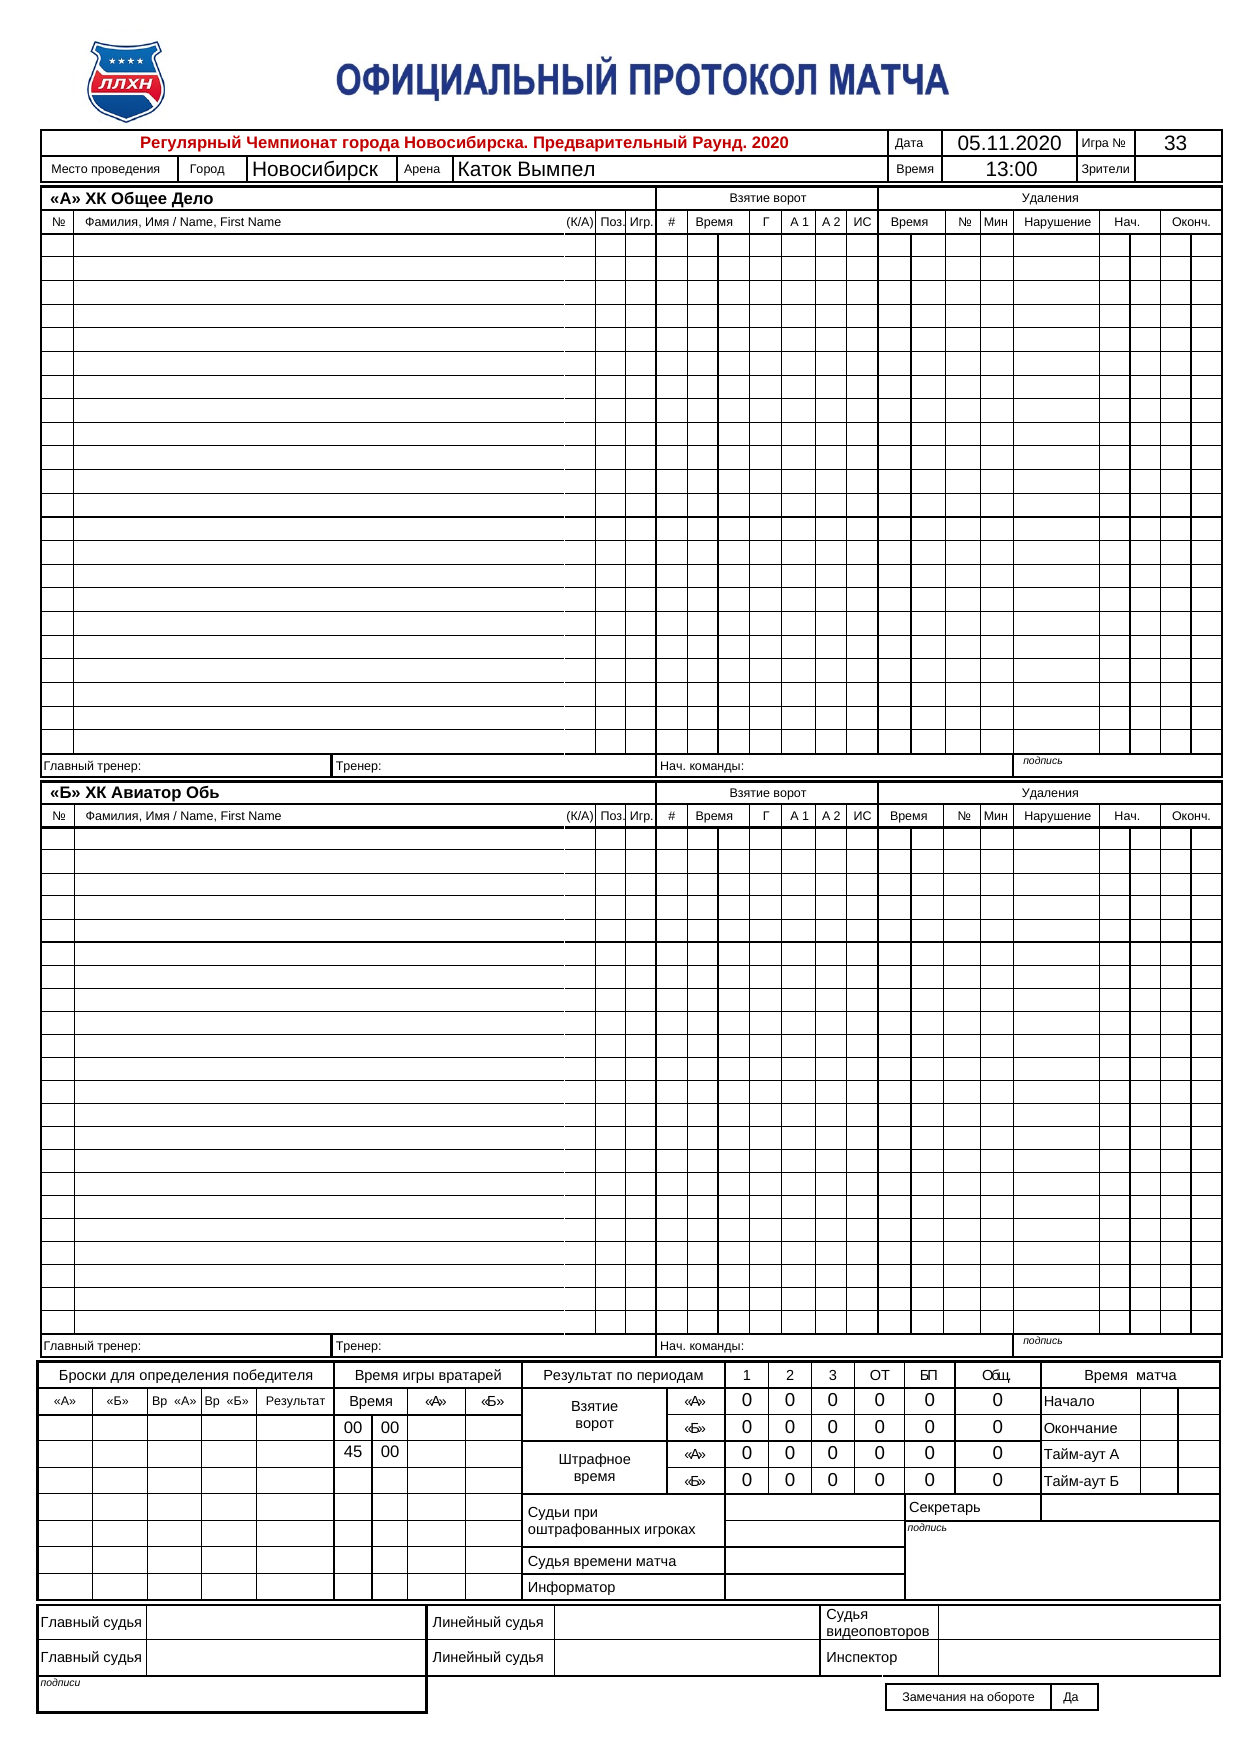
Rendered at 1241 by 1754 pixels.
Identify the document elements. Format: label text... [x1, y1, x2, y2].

table_cell [42, 1288, 74, 1310]
table_cell [1161, 235, 1190, 256]
table_cell [847, 281, 877, 303]
table_cell [335, 1521, 371, 1546]
table_cell [847, 470, 877, 493]
table_cell [75, 1311, 564, 1333]
table_cell [946, 659, 980, 682]
table_header Броски для определения победителя [39, 1363, 333, 1387]
table_cell [626, 636, 655, 658]
table_cell 00 [373, 1441, 407, 1467]
table_cell [1161, 399, 1190, 422]
table_cell [42, 565, 73, 587]
table_cell [879, 850, 910, 872]
table_cell [981, 850, 1013, 872]
table_header Удаления [879, 188, 1221, 209]
table_cell [596, 612, 625, 634]
table_header Время матча [1042, 1363, 1219, 1387]
table_cell [657, 588, 687, 611]
table_cell [1192, 1196, 1221, 1218]
table_cell [879, 1242, 910, 1264]
table_cell № [42, 805, 74, 826]
table_cell Мин [981, 211, 1013, 233]
table_cell ИС [847, 211, 877, 233]
table_cell [1161, 1104, 1190, 1126]
table_cell [879, 376, 910, 398]
table_cell Игр. [626, 805, 655, 826]
table_cell [1100, 829, 1129, 849]
table_cell [688, 989, 717, 1011]
table_cell [1131, 565, 1160, 587]
table_cell [1100, 494, 1129, 516]
table_cell [879, 1058, 910, 1079]
table_cell [750, 518, 781, 540]
table_cell Взятие ворот [523, 1389, 666, 1440]
table_cell [1192, 376, 1221, 398]
table_cell подпись [906, 1522, 1219, 1599]
table_cell [1161, 281, 1190, 303]
table_cell [75, 1173, 564, 1195]
table_cell [657, 494, 687, 516]
table_cell [1100, 470, 1129, 493]
table_cell [816, 305, 846, 327]
table_cell [565, 1265, 595, 1287]
table_cell [657, 1196, 687, 1218]
table_cell [466, 1547, 521, 1573]
table_cell [565, 659, 595, 682]
table_cell [1161, 659, 1190, 682]
table_cell [879, 966, 910, 987]
table_cell [1100, 1311, 1129, 1333]
table_cell [847, 829, 877, 849]
table_cell [1131, 1104, 1160, 1126]
table_cell [93, 1468, 147, 1493]
table_cell [1100, 1288, 1129, 1310]
table_cell [1014, 470, 1099, 493]
table_cell [596, 829, 625, 849]
table_cell [596, 305, 625, 327]
table_cell [1192, 612, 1221, 634]
table_cell [1161, 966, 1190, 987]
table_cell [981, 1311, 1013, 1333]
table_cell [912, 1196, 943, 1218]
table_cell [202, 1574, 256, 1599]
table_cell [912, 707, 945, 729]
table_cell [688, 1012, 717, 1033]
table_header Регулярный Чемпионат города Новосибирска. Предварительный Раунд. 2020 [42, 131, 887, 155]
table_cell [657, 920, 687, 941]
table_cell [719, 305, 749, 327]
table_cell [74, 235, 564, 256]
table_cell [688, 896, 717, 918]
table_cell [1131, 235, 1160, 256]
table_cell [1131, 850, 1160, 872]
table_cell [42, 1196, 74, 1218]
table_cell [596, 1035, 625, 1057]
table_cell [912, 588, 945, 611]
table_cell [39, 1441, 92, 1467]
table_cell [42, 541, 73, 564]
table_cell [688, 659, 717, 682]
table_cell [912, 1173, 943, 1195]
table_cell [75, 1012, 564, 1033]
table_cell [1192, 636, 1221, 658]
table_cell [981, 829, 1013, 849]
table_cell [879, 920, 910, 941]
table_cell [657, 1058, 687, 1079]
table_cell «Б» [93, 1389, 147, 1413]
table_cell [1100, 328, 1129, 351]
table_cell [148, 1521, 201, 1546]
table_cell [750, 943, 781, 964]
table_header «Б» ХК Авиатор Обь [42, 783, 655, 803]
table_cell [912, 305, 945, 327]
table_cell [946, 235, 980, 256]
table_cell [981, 874, 1013, 895]
table_cell [750, 1173, 781, 1195]
table_cell 0 [769, 1468, 811, 1493]
table_cell [944, 874, 980, 895]
table_cell [657, 683, 687, 706]
table_header Дата [889, 131, 941, 155]
table_cell [565, 518, 595, 540]
table_cell [719, 1081, 749, 1103]
table_cell [74, 659, 564, 682]
table_cell [879, 518, 910, 540]
table_cell [42, 470, 73, 493]
table_cell [657, 1265, 687, 1287]
table_cell [74, 257, 564, 280]
table_cell [75, 1081, 564, 1103]
table_cell [373, 1521, 407, 1546]
table_cell 0 [769, 1389, 811, 1413]
table_cell [726, 1575, 904, 1599]
table_cell Фамилия, Имя / Name, First Name [75, 805, 565, 826]
table_cell [847, 235, 877, 256]
table_cell Информатор [523, 1575, 724, 1599]
table_cell [879, 328, 910, 351]
table_cell [657, 305, 687, 327]
table_cell [596, 850, 625, 872]
table_cell [1100, 659, 1129, 682]
table_cell [688, 1081, 717, 1103]
table_cell 0 [726, 1468, 768, 1493]
table_cell [1192, 399, 1221, 422]
table_cell [42, 494, 73, 516]
table_cell [1131, 683, 1160, 706]
table_cell [657, 257, 687, 280]
table_cell [879, 1081, 910, 1103]
table_cell [626, 1127, 655, 1149]
table_cell [816, 850, 846, 872]
table_cell [1014, 874, 1099, 895]
table_cell [1192, 1035, 1221, 1057]
table_cell [879, 1104, 910, 1126]
table_cell [879, 1288, 910, 1310]
table_cell [688, 352, 717, 374]
table_cell [657, 989, 687, 1011]
table_cell [981, 1265, 1013, 1287]
table_cell Главный судья [39, 1640, 146, 1675]
table_cell [626, 470, 655, 493]
table_cell [879, 1196, 910, 1218]
table_cell [1131, 494, 1160, 516]
table_cell [981, 989, 1013, 1011]
table_cell [981, 1012, 1013, 1033]
table_cell [912, 235, 945, 256]
table_cell [1014, 1288, 1099, 1310]
table_cell [1141, 1441, 1177, 1467]
table_cell [750, 1196, 781, 1218]
table_cell [750, 659, 781, 682]
table_cell [626, 1035, 655, 1057]
table_cell [565, 896, 595, 918]
table_cell [1100, 612, 1129, 634]
table_cell [657, 966, 687, 987]
table_cell [335, 1547, 371, 1573]
table_cell [944, 850, 980, 872]
table_cell [1100, 399, 1129, 422]
table_cell [1100, 281, 1129, 303]
table_cell [147, 1606, 425, 1639]
table_cell [782, 257, 815, 280]
table_cell [75, 966, 564, 987]
table_cell [596, 943, 625, 964]
table_cell [596, 588, 625, 611]
table_cell [657, 1127, 687, 1149]
table_cell [912, 494, 945, 516]
table_cell [719, 588, 749, 611]
table_cell [719, 1127, 749, 1149]
table_cell [1100, 850, 1129, 872]
table_cell [782, 399, 815, 422]
table_cell Тайм-аут А [1042, 1441, 1140, 1467]
table_cell 0 [905, 1389, 954, 1413]
table_cell [74, 328, 564, 351]
table_cell [75, 1127, 564, 1149]
table_cell [688, 1219, 717, 1241]
table_cell [1014, 1173, 1099, 1195]
table_cell [202, 1521, 256, 1546]
table_cell [1192, 1219, 1221, 1241]
table_cell [816, 446, 846, 469]
table_cell [944, 1265, 980, 1287]
table_cell [719, 1265, 749, 1287]
table_cell [1161, 1311, 1190, 1333]
table_cell [1014, 943, 1099, 964]
table_cell [879, 683, 910, 706]
table_cell [466, 1441, 521, 1467]
table_cell [1161, 989, 1190, 1011]
table_cell [1100, 1058, 1129, 1079]
table_cell [912, 874, 943, 895]
table_cell [1131, 423, 1160, 445]
table_cell [847, 896, 877, 918]
table_cell [688, 874, 717, 895]
table_cell [816, 1242, 846, 1264]
table_cell [912, 281, 945, 303]
table_cell [719, 730, 749, 753]
table_cell [719, 565, 749, 587]
table_cell [1014, 850, 1099, 872]
table_cell [1161, 588, 1190, 611]
table_cell [596, 281, 625, 303]
table_cell [657, 850, 687, 872]
table_cell [1192, 281, 1221, 303]
table_cell [782, 1127, 815, 1149]
table_cell [1131, 352, 1160, 374]
table_cell [719, 874, 749, 895]
table_cell [1100, 1012, 1129, 1033]
table_cell [912, 1311, 943, 1333]
table_cell Зрители [1078, 157, 1134, 181]
table_cell [688, 1127, 717, 1149]
table_cell [39, 1574, 92, 1599]
table_cell [847, 257, 877, 280]
table_cell [626, 707, 655, 729]
table_cell [626, 328, 655, 351]
table_cell [626, 1058, 655, 1079]
table_cell [626, 588, 655, 611]
table_cell Время [688, 805, 749, 826]
table_cell 0 [812, 1415, 854, 1440]
table_cell 0 [956, 1442, 1040, 1467]
table_cell [657, 399, 687, 422]
table_cell [847, 446, 877, 469]
table_cell [565, 257, 595, 280]
table_cell [466, 1521, 521, 1546]
table_cell [74, 470, 564, 493]
table_cell [1161, 1196, 1190, 1218]
table_cell [257, 1494, 333, 1520]
table_cell [847, 1242, 877, 1264]
table_cell [626, 399, 655, 422]
table_cell [750, 1104, 781, 1126]
table_cell [657, 446, 687, 469]
table_cell [847, 1265, 877, 1287]
table_cell [946, 730, 980, 753]
table_cell [912, 636, 945, 658]
table_cell [1161, 1150, 1190, 1172]
table_cell [688, 829, 717, 849]
table_cell Вр «Б» [202, 1389, 256, 1413]
table_cell [1192, 352, 1221, 374]
table_cell [75, 1219, 564, 1241]
table_cell [596, 1219, 625, 1241]
table_cell [981, 1288, 1013, 1310]
table_cell [879, 470, 910, 493]
table_cell [626, 943, 655, 964]
table_cell [944, 1288, 980, 1310]
table_cell 0 [726, 1389, 768, 1413]
table_cell [816, 423, 846, 445]
table_cell [596, 1058, 625, 1079]
table_cell [1192, 1311, 1221, 1333]
table_cell [1131, 281, 1160, 303]
table_cell [946, 423, 980, 445]
table_cell [1131, 1288, 1160, 1310]
table_cell [782, 1219, 815, 1241]
table_cell [782, 829, 815, 849]
table_cell [981, 920, 1013, 941]
table_cell [981, 943, 1013, 964]
table_header Взятие ворот [657, 188, 877, 209]
table_cell А 1 [782, 805, 815, 826]
table_cell [750, 896, 781, 918]
table_cell [688, 850, 717, 872]
table_cell [719, 659, 749, 682]
table_cell [626, 235, 655, 256]
table_cell [148, 1441, 201, 1467]
table_cell [847, 920, 877, 941]
table_cell [93, 1441, 147, 1467]
table_cell [1192, 446, 1221, 469]
table_cell [719, 235, 749, 256]
table_cell [1100, 943, 1129, 964]
table_cell [816, 966, 846, 987]
table_cell [1131, 470, 1160, 493]
table_cell [847, 1219, 877, 1241]
table_cell [847, 588, 877, 611]
table_cell [750, 1035, 781, 1057]
table_cell [74, 707, 564, 729]
table_header 1 [726, 1363, 768, 1387]
table_cell [719, 423, 749, 445]
table_cell [1161, 896, 1190, 918]
table_cell [596, 1127, 625, 1149]
table_cell [596, 659, 625, 682]
table_cell [750, 470, 781, 493]
table_cell [981, 1127, 1013, 1149]
table_cell [657, 281, 687, 303]
table_cell [75, 1104, 564, 1126]
table_cell [816, 281, 846, 303]
table_cell [847, 518, 877, 540]
table_cell [1161, 920, 1190, 941]
table_cell [750, 1242, 781, 1264]
table_cell [565, 1173, 595, 1195]
table_cell [202, 1547, 256, 1573]
table_cell [657, 1104, 687, 1126]
table_cell «А» [668, 1389, 724, 1413]
table_cell подпись [1014, 755, 1221, 776]
table_cell [42, 896, 74, 918]
table_cell [1014, 1196, 1099, 1218]
table_cell [1192, 1150, 1221, 1172]
table_cell [816, 1196, 846, 1218]
table_cell [782, 235, 815, 256]
table_cell [42, 328, 73, 351]
table_cell [879, 588, 910, 611]
table_cell [42, 1150, 74, 1172]
table_cell [981, 636, 1013, 658]
table_cell [1161, 730, 1190, 753]
table_cell [847, 1104, 877, 1126]
table_cell [1161, 1012, 1190, 1033]
table_cell [74, 281, 564, 303]
table_cell [944, 966, 980, 987]
table_cell [596, 470, 625, 493]
table_cell [1042, 1495, 1219, 1520]
table_cell [596, 1311, 625, 1333]
table_cell [1192, 1127, 1221, 1149]
table_cell Окончание [1042, 1415, 1140, 1440]
table_cell [1131, 1035, 1160, 1057]
table_header ОТ [855, 1363, 904, 1387]
table_cell [816, 235, 846, 256]
table_cell [565, 494, 595, 516]
table_cell [879, 707, 910, 729]
table_cell [981, 352, 1013, 374]
table_cell [626, 966, 655, 987]
table_cell [626, 896, 655, 918]
table_cell [408, 1547, 465, 1573]
table_cell [1014, 1058, 1099, 1079]
table_cell [39, 1547, 92, 1573]
table_cell [42, 966, 74, 987]
table_cell Тренер: [333, 755, 655, 776]
table_cell [148, 1468, 201, 1493]
table_cell [565, 636, 595, 658]
table_cell [657, 896, 687, 918]
table_cell [1100, 636, 1129, 658]
table_cell [596, 636, 625, 658]
table_cell [42, 1219, 74, 1241]
table_cell [1014, 518, 1099, 540]
table_cell [1014, 1081, 1099, 1103]
table_cell [1100, 446, 1129, 469]
table_cell [912, 518, 945, 540]
table_cell [555, 1606, 819, 1639]
table_cell [1192, 989, 1221, 1011]
table_cell [1014, 966, 1099, 987]
table_cell [42, 730, 73, 753]
table_cell [626, 874, 655, 895]
table_cell [1131, 707, 1160, 729]
table_cell [74, 399, 564, 422]
table_cell [657, 1311, 687, 1333]
table_cell [626, 281, 655, 303]
table_cell [816, 1173, 846, 1195]
table_cell [847, 328, 877, 351]
table_cell [657, 541, 687, 564]
table_cell [912, 1150, 943, 1172]
table_cell [782, 874, 815, 895]
table_cell [565, 1081, 595, 1103]
table_header Замечания на обороте [887, 1685, 1050, 1709]
table_cell [1014, 423, 1099, 445]
table_cell [42, 1035, 74, 1057]
table_cell [912, 1219, 943, 1241]
table_cell [1131, 1127, 1160, 1149]
table_cell А 2 [816, 805, 846, 826]
table_cell [782, 1150, 815, 1172]
table_cell [726, 1495, 904, 1520]
table_cell [1192, 707, 1221, 729]
table_cell [944, 989, 980, 1011]
table_cell [626, 1150, 655, 1172]
table_cell [944, 896, 980, 918]
table_cell [1014, 683, 1099, 706]
table_cell (К/А) [565, 805, 595, 826]
table_cell «Б» [668, 1415, 724, 1440]
table_cell [1014, 636, 1099, 658]
table_cell [946, 494, 980, 516]
table_cell [879, 943, 910, 964]
table_cell [596, 874, 625, 895]
table_cell [1100, 1265, 1129, 1287]
table_cell [42, 1104, 74, 1126]
table_cell [74, 352, 564, 374]
table_cell [946, 541, 980, 564]
table_cell [1192, 1173, 1221, 1195]
table_cell [565, 305, 595, 327]
table_cell [257, 1574, 333, 1599]
table_cell [1100, 966, 1129, 987]
table_cell [42, 1265, 74, 1287]
table_cell [719, 636, 749, 658]
table_cell [719, 1035, 749, 1057]
table_cell [626, 989, 655, 1011]
table_cell [946, 707, 980, 729]
table_cell [335, 1468, 371, 1493]
table_cell [750, 305, 781, 327]
table_cell [816, 1081, 846, 1103]
table_cell [750, 399, 781, 422]
table_cell 0 [905, 1415, 954, 1440]
table_cell [1014, 829, 1099, 849]
table_cell [719, 850, 749, 872]
table_cell Вр «А» [148, 1389, 201, 1413]
table_cell [596, 989, 625, 1011]
table_cell [596, 1196, 625, 1218]
table_cell [847, 943, 877, 964]
table_cell [719, 829, 749, 849]
table_cell [688, 1035, 717, 1057]
table_cell [555, 1640, 819, 1675]
table_cell [565, 1035, 595, 1057]
table_cell Время [889, 157, 941, 181]
table_cell [782, 376, 815, 398]
table_cell [816, 1127, 846, 1149]
table_cell [1100, 305, 1129, 327]
table_cell [74, 636, 564, 658]
table_cell [981, 1242, 1013, 1264]
table_cell [1014, 920, 1099, 941]
table_cell [782, 636, 815, 658]
table_cell [565, 588, 595, 611]
table_cell [782, 989, 815, 1011]
table_cell [981, 376, 1013, 398]
table_cell [1100, 1104, 1129, 1126]
table_cell [750, 989, 781, 1011]
table_cell [626, 829, 655, 849]
table_cell [1099, 1682, 1220, 1711]
table_cell [75, 829, 564, 849]
table_cell [981, 257, 1013, 280]
table_cell Результат [257, 1389, 333, 1413]
table_cell Начало [1042, 1389, 1140, 1413]
table_cell [879, 896, 910, 918]
table_cell [373, 1574, 407, 1599]
table_cell [782, 1288, 815, 1310]
table_cell [1141, 1389, 1177, 1413]
table_cell [1161, 423, 1190, 445]
table_cell [879, 874, 910, 895]
table_cell [42, 1311, 74, 1333]
table_cell А 1 [782, 211, 815, 233]
table_cell [782, 328, 815, 351]
table_cell [782, 730, 815, 753]
table_cell [688, 1242, 717, 1264]
table_cell [1100, 707, 1129, 729]
table_cell [912, 1288, 943, 1310]
table_cell [626, 446, 655, 469]
table_cell [847, 1288, 877, 1310]
table_cell [816, 683, 846, 706]
table_cell [1131, 328, 1160, 351]
table_cell Мин [981, 805, 1013, 826]
table_cell [565, 352, 595, 374]
table_cell «Б » [466, 1389, 521, 1413]
table_cell [626, 612, 655, 634]
table_cell [596, 399, 625, 422]
table_cell [879, 494, 910, 516]
table_cell [1161, 850, 1190, 872]
table_cell [782, 966, 815, 987]
table_cell [688, 281, 717, 303]
table_cell «А» [39, 1389, 92, 1413]
table_cell [596, 1081, 625, 1103]
table_cell [782, 920, 815, 941]
table_cell [74, 423, 564, 445]
table_cell [1161, 1081, 1190, 1103]
table_cell [1014, 376, 1099, 398]
table_cell [750, 352, 781, 374]
table_cell Инспектор [821, 1640, 938, 1675]
table_cell [1014, 659, 1099, 682]
table_cell [596, 328, 625, 351]
table_cell [1131, 446, 1160, 469]
table_cell Линейный судья [428, 1640, 554, 1675]
table_cell [946, 352, 980, 374]
table_cell [879, 235, 910, 256]
table_cell [147, 1640, 425, 1675]
table_cell [335, 1494, 371, 1520]
table_cell [719, 1012, 749, 1033]
table_cell [847, 1311, 877, 1333]
table_cell [688, 1265, 717, 1287]
table_cell [750, 423, 781, 445]
table_cell [946, 565, 980, 587]
table_cell [816, 730, 846, 753]
table_cell [782, 281, 815, 303]
table_cell [565, 328, 595, 351]
table_header Удаления [879, 783, 1221, 803]
table_cell [42, 943, 74, 964]
table_cell [565, 1150, 595, 1172]
table_cell [944, 1219, 980, 1241]
table_cell [981, 707, 1013, 729]
table_cell [750, 281, 781, 303]
table_cell Судья видеоповторов [821, 1606, 938, 1639]
table_cell [565, 683, 595, 706]
table_cell [1131, 1012, 1160, 1033]
table_cell № [42, 211, 73, 233]
table_cell [42, 281, 73, 303]
table_cell [719, 541, 749, 564]
table_cell [148, 1574, 201, 1599]
table_cell [912, 1058, 943, 1079]
table_header 3 [812, 1363, 854, 1387]
table_cell [565, 1311, 595, 1333]
table_cell [1161, 446, 1190, 469]
table_cell [847, 1035, 877, 1057]
table_cell [1161, 1127, 1190, 1149]
table_cell [719, 470, 749, 493]
table_cell [596, 730, 625, 753]
table_cell [750, 565, 781, 587]
table_cell [782, 565, 815, 587]
table_cell [565, 1288, 595, 1310]
table_cell [981, 612, 1013, 634]
table_cell [1014, 328, 1099, 351]
table_cell [75, 989, 564, 1011]
table_cell [626, 920, 655, 941]
table_cell [782, 1242, 815, 1264]
table_cell [39, 1494, 92, 1520]
table_cell [879, 1150, 910, 1172]
table_cell 0 [855, 1415, 904, 1440]
table_cell [847, 1196, 877, 1218]
table_cell [1131, 376, 1160, 398]
table_cell [847, 707, 877, 729]
table_cell [750, 257, 781, 280]
table_cell [981, 281, 1013, 303]
table_cell [750, 1288, 781, 1310]
table_cell [565, 1219, 595, 1241]
table_cell [1014, 1150, 1099, 1172]
table_cell [719, 966, 749, 987]
table_cell [750, 588, 781, 611]
table_cell [657, 636, 687, 658]
table_cell [688, 943, 717, 964]
table_cell [939, 1640, 1219, 1675]
table_cell [782, 518, 815, 540]
table_cell # [657, 805, 687, 826]
table_cell [657, 612, 687, 634]
table_cell [879, 1311, 910, 1333]
table_cell [75, 1242, 564, 1264]
table_cell 0 [956, 1468, 1040, 1493]
table_cell [912, 659, 945, 682]
table_cell [565, 541, 595, 564]
picture [5, 28, 1179, 129]
table_cell [912, 829, 943, 849]
table_cell [657, 1219, 687, 1241]
table_cell [74, 588, 564, 611]
table_cell [1131, 874, 1160, 895]
table_cell [1131, 1265, 1160, 1287]
table_cell Главный тренер: [42, 755, 330, 776]
table_cell [39, 1521, 92, 1546]
table_cell [1131, 730, 1160, 753]
table_cell [688, 1196, 717, 1218]
table_cell [782, 1104, 815, 1126]
table_cell [657, 1150, 687, 1172]
table_cell [1100, 1242, 1129, 1264]
table_cell [42, 920, 74, 941]
table_cell [1014, 1127, 1099, 1149]
table_cell «А» [408, 1389, 465, 1413]
table_cell [750, 612, 781, 634]
table_cell [750, 683, 781, 706]
table_cell [1161, 1058, 1190, 1079]
table_cell [912, 920, 943, 941]
table_cell [93, 1416, 147, 1440]
table_cell [1192, 1288, 1221, 1310]
table_cell [1192, 850, 1221, 872]
table_cell [688, 1150, 717, 1172]
table_header «А» ХК Общее Дело [42, 188, 655, 209]
table_cell [626, 1081, 655, 1103]
table_cell [981, 305, 1013, 327]
table_cell [42, 352, 73, 374]
table_cell [816, 612, 846, 634]
table_cell [816, 989, 846, 1011]
table_cell [257, 1441, 333, 1467]
table_cell [688, 588, 717, 611]
table_cell [42, 1173, 74, 1195]
table_cell [1014, 281, 1099, 303]
table_cell [1100, 874, 1129, 895]
table_cell [726, 1521, 904, 1546]
table_cell [847, 399, 877, 422]
table_cell [74, 494, 564, 516]
table_cell [565, 966, 595, 987]
table_cell [1161, 1242, 1190, 1264]
table_cell [719, 612, 749, 634]
table_cell [981, 1058, 1013, 1079]
table_cell [719, 1196, 749, 1218]
table_cell [782, 470, 815, 493]
table_cell [912, 541, 945, 564]
table_cell [782, 541, 815, 564]
table_cell [565, 446, 595, 469]
table_cell [626, 1311, 655, 1333]
table_cell [257, 1521, 333, 1546]
table_cell [596, 565, 625, 587]
table_cell [1100, 989, 1129, 1011]
table_cell [946, 305, 980, 327]
table_cell [565, 874, 595, 895]
table_cell подпись [1014, 1335, 1221, 1356]
table_cell [879, 1035, 910, 1057]
table_cell [981, 423, 1013, 445]
table_cell 0 [812, 1389, 854, 1413]
table_cell 00 [373, 1416, 407, 1440]
table_cell [1192, 659, 1221, 682]
table_cell [981, 518, 1013, 540]
table_cell [688, 376, 717, 398]
table_cell [657, 730, 687, 753]
table_cell [75, 1196, 564, 1218]
table_cell [1131, 920, 1160, 941]
table_cell [782, 305, 815, 327]
table_cell [1161, 565, 1190, 587]
table_cell [626, 1288, 655, 1310]
table_cell № [946, 211, 980, 233]
table_cell [719, 257, 749, 280]
table_cell [1131, 1058, 1160, 1079]
table_cell [1014, 541, 1099, 564]
table_cell Город [179, 157, 246, 181]
table_cell [42, 376, 73, 398]
table_cell [719, 1173, 749, 1195]
table_cell [1192, 1012, 1221, 1033]
table_cell [1161, 707, 1190, 729]
table_cell [75, 896, 564, 918]
table_cell [1131, 612, 1160, 634]
table_cell [626, 541, 655, 564]
table_cell [657, 565, 687, 587]
table_cell [816, 565, 846, 587]
table_cell [373, 1547, 407, 1573]
table_cell [912, 1081, 943, 1103]
table_cell [74, 446, 564, 469]
table_cell [750, 829, 781, 849]
table_cell [335, 1574, 371, 1599]
table_cell Нач. команды: [657, 1335, 1012, 1356]
table_cell [688, 399, 717, 422]
table_cell [596, 518, 625, 540]
table_cell [1131, 305, 1160, 327]
table_cell [946, 588, 980, 611]
table_cell [981, 730, 1013, 753]
table_cell [750, 850, 781, 872]
table_cell [1131, 399, 1160, 422]
table_cell [879, 612, 910, 634]
table_cell [944, 1104, 980, 1126]
table_cell [1161, 352, 1190, 374]
table_cell [847, 989, 877, 1011]
table_cell [1014, 257, 1099, 280]
table_cell [750, 446, 781, 469]
table_cell 45 [335, 1441, 371, 1467]
table_cell [981, 1104, 1013, 1126]
table_cell [816, 588, 846, 611]
table_cell [912, 470, 945, 493]
table_cell [944, 920, 980, 941]
table_cell [719, 943, 749, 964]
table_cell [42, 588, 73, 611]
table_cell [42, 707, 73, 729]
table_cell [847, 305, 877, 327]
table_cell [719, 281, 749, 303]
table_cell [750, 1127, 781, 1149]
table_cell [847, 730, 877, 753]
table_cell [1161, 1219, 1190, 1241]
table_cell [688, 1104, 717, 1126]
table_cell [816, 1058, 846, 1079]
table_cell [782, 1035, 815, 1057]
table_cell [879, 829, 910, 849]
table_cell [657, 423, 687, 445]
table_cell [93, 1574, 147, 1599]
table_cell [657, 943, 687, 964]
table_header 33 [1136, 131, 1221, 155]
table_cell [75, 1058, 564, 1079]
table_cell [719, 896, 749, 918]
table_cell [1100, 423, 1129, 445]
table_cell [1100, 1173, 1129, 1195]
table_cell 0 [855, 1468, 904, 1493]
table_cell [816, 1035, 846, 1057]
table_cell [750, 874, 781, 895]
table_cell [1014, 707, 1099, 729]
table_cell Поз. [596, 805, 625, 826]
table_cell [428, 1677, 882, 1711]
table_cell [847, 636, 877, 658]
table_cell [981, 896, 1013, 918]
table_cell [782, 494, 815, 516]
table_cell [1192, 683, 1221, 706]
table_cell [912, 446, 945, 469]
table_cell [688, 328, 717, 351]
table_cell [847, 659, 877, 682]
table_cell [1131, 659, 1160, 682]
table_cell [782, 1173, 815, 1195]
table_cell [981, 328, 1013, 351]
table_cell «А» [668, 1442, 724, 1467]
table_cell [719, 1311, 749, 1333]
table_cell [847, 494, 877, 516]
table_cell [688, 541, 717, 564]
table_cell 00 [335, 1416, 371, 1440]
table_cell Поз. [596, 211, 625, 233]
table_cell ИС [847, 805, 877, 826]
table_cell Время [688, 211, 749, 233]
table_cell [657, 1173, 687, 1195]
table_cell [1192, 565, 1221, 587]
table_cell подписи [39, 1677, 425, 1711]
table_cell [75, 943, 564, 964]
table_cell [879, 636, 910, 658]
table_cell [688, 730, 717, 753]
table_cell [1131, 1242, 1160, 1264]
table_cell [657, 470, 687, 493]
table_cell [816, 1219, 846, 1241]
table_cell [626, 1265, 655, 1287]
table_cell Нарушение [1014, 805, 1099, 826]
table_cell [1161, 636, 1190, 658]
table_cell [1192, 257, 1221, 280]
table_cell [981, 588, 1013, 611]
table_cell Нач. [1100, 805, 1160, 826]
table_cell [1131, 588, 1160, 611]
table_cell [565, 1196, 595, 1218]
table_cell [42, 1058, 74, 1079]
table_cell [1141, 1415, 1177, 1440]
table_cell Фамилия, Имя / Name, First Name [74, 211, 565, 233]
table_cell [879, 1127, 910, 1149]
table_cell [1161, 1265, 1190, 1287]
table_cell [944, 1081, 980, 1103]
table_cell [944, 829, 980, 849]
table_cell [912, 730, 945, 753]
table_cell [879, 989, 910, 1011]
table_cell [565, 1058, 595, 1079]
table_cell 13:00 [943, 157, 1076, 181]
table_cell 0 [769, 1442, 811, 1467]
table_cell [1192, 943, 1221, 964]
table_cell Главный тренер: [42, 1335, 330, 1356]
table_cell [719, 352, 749, 374]
table_cell [719, 1242, 749, 1264]
table_cell [750, 1150, 781, 1172]
table_cell [782, 423, 815, 445]
table_cell [782, 707, 815, 729]
table_cell [944, 1311, 980, 1333]
table_cell [879, 730, 910, 753]
table_cell [946, 446, 980, 469]
table_cell [1161, 1173, 1190, 1195]
table_cell [75, 850, 564, 872]
table_cell [596, 1288, 625, 1310]
table_cell [688, 1311, 717, 1333]
table_cell [657, 376, 687, 398]
table_cell [257, 1547, 333, 1573]
table_cell [1100, 1150, 1129, 1172]
table_cell [1192, 730, 1221, 753]
table_cell [42, 850, 74, 872]
table_cell [816, 707, 846, 729]
table_cell [565, 281, 595, 303]
table_cell [1192, 328, 1221, 351]
table_cell [596, 966, 625, 987]
table_cell [626, 376, 655, 398]
table_cell [688, 636, 717, 658]
table_cell [946, 470, 980, 493]
table_cell [1161, 829, 1190, 849]
table_cell [74, 376, 564, 398]
table_cell [626, 518, 655, 540]
table_cell [912, 850, 943, 872]
table_cell 0 [812, 1442, 854, 1467]
table_cell Место проведения [42, 157, 177, 181]
table_cell [596, 683, 625, 706]
table_cell [657, 829, 687, 849]
table_cell [565, 989, 595, 1011]
table_cell [750, 707, 781, 729]
table_cell [596, 423, 625, 445]
table_cell [688, 423, 717, 445]
table_cell [42, 423, 73, 445]
table_cell [1014, 989, 1099, 1011]
table_cell [565, 730, 595, 753]
table_cell [42, 989, 74, 1011]
table_cell [816, 636, 846, 658]
table_cell [626, 1196, 655, 1218]
table_cell [879, 257, 910, 280]
table_cell [1100, 1196, 1129, 1218]
table_cell [688, 257, 717, 280]
table_cell [816, 920, 846, 941]
table_cell Штрафное время [523, 1442, 666, 1493]
table_cell [847, 1012, 877, 1033]
table_cell [42, 874, 74, 895]
table_cell [782, 1311, 815, 1333]
table_cell [912, 1104, 943, 1126]
table_cell [688, 470, 717, 493]
table_cell [657, 328, 687, 351]
table_cell [466, 1494, 521, 1520]
table_cell [750, 920, 781, 941]
table_cell [750, 966, 781, 987]
table_cell [879, 1012, 910, 1033]
table_cell [1131, 1150, 1160, 1172]
table_cell [946, 257, 980, 280]
table_cell [596, 352, 625, 374]
table_cell [750, 235, 781, 256]
table_cell [816, 943, 846, 964]
table_cell [688, 1058, 717, 1079]
table_cell [1014, 1035, 1099, 1057]
table_cell 0 [855, 1442, 904, 1467]
table_cell [981, 1035, 1013, 1057]
table_cell [1100, 1219, 1129, 1241]
table_cell [42, 683, 73, 706]
table_cell [1192, 829, 1221, 849]
table_cell [408, 1574, 465, 1599]
table_cell [408, 1416, 465, 1440]
table_cell [688, 707, 717, 729]
table_header Игра № [1078, 131, 1134, 155]
table_cell [883, 1677, 1220, 1681]
table_cell [1014, 1012, 1099, 1033]
table_cell [981, 494, 1013, 516]
table_cell [912, 352, 945, 374]
table_cell [912, 612, 945, 634]
table_cell [1014, 896, 1099, 918]
table_cell [847, 541, 877, 564]
table_header Общ. [956, 1363, 1040, 1387]
table_cell [1100, 730, 1129, 753]
table_cell 0 [956, 1389, 1040, 1413]
table_cell [596, 446, 625, 469]
table_cell [1014, 565, 1099, 587]
table_cell [879, 1173, 910, 1195]
table_cell [912, 376, 945, 398]
table_cell [816, 829, 846, 849]
table_cell [1100, 518, 1129, 540]
table_cell [726, 1548, 904, 1573]
table_cell Г [750, 211, 781, 233]
table_cell [1131, 896, 1160, 918]
table_cell [596, 541, 625, 564]
table_cell [42, 1081, 74, 1103]
table_cell [912, 943, 943, 964]
table_cell [75, 874, 564, 895]
table_cell [39, 1416, 92, 1440]
table_cell [1179, 1441, 1219, 1467]
table_cell [626, 305, 655, 327]
table_cell [912, 683, 945, 706]
table_cell [1100, 565, 1129, 587]
table_cell [981, 966, 1013, 987]
table_cell [596, 257, 625, 280]
table_cell [373, 1494, 407, 1520]
table_cell [596, 1104, 625, 1126]
table_cell [148, 1494, 201, 1520]
table_cell [1192, 1081, 1221, 1103]
table_cell [1014, 612, 1099, 634]
table_cell [879, 1265, 910, 1287]
table_cell [981, 1173, 1013, 1195]
table_cell [1100, 1035, 1129, 1057]
table_cell [879, 1219, 910, 1241]
table_cell [912, 423, 945, 445]
table_cell [847, 683, 877, 706]
table_cell [657, 707, 687, 729]
table_cell [1131, 518, 1160, 540]
table_cell [688, 920, 717, 941]
table_cell [847, 1081, 877, 1103]
table_cell [1192, 541, 1221, 564]
table_cell [782, 1081, 815, 1103]
table_cell Линейный судья [428, 1606, 554, 1639]
table_cell [1161, 683, 1190, 706]
table_cell [1100, 896, 1129, 918]
table_cell [816, 1150, 846, 1172]
table_cell [1014, 730, 1099, 753]
table_cell [657, 1081, 687, 1103]
table_cell [719, 1219, 749, 1241]
table_cell [626, 730, 655, 753]
table_cell [93, 1494, 147, 1520]
table_cell [74, 730, 564, 753]
table_cell [782, 588, 815, 611]
table_cell [847, 612, 877, 634]
table_cell [750, 636, 781, 658]
table_cell [981, 235, 1013, 256]
table_cell [782, 896, 815, 918]
table_cell [657, 1288, 687, 1310]
table_cell [626, 1242, 655, 1264]
table_cell [782, 1012, 815, 1033]
table_cell [1014, 399, 1099, 422]
table_cell [816, 896, 846, 918]
table_cell [719, 518, 749, 540]
table_cell 0 [769, 1415, 811, 1440]
table_cell [847, 565, 877, 587]
table_cell [202, 1416, 256, 1440]
table_cell [657, 659, 687, 682]
table_cell Тренер: [333, 1335, 655, 1356]
table_cell [1100, 920, 1129, 941]
table_cell [912, 1012, 943, 1033]
table_cell [879, 565, 910, 587]
table_cell [1192, 896, 1221, 918]
table_cell [596, 494, 625, 516]
table_cell [944, 943, 980, 964]
table_cell [912, 896, 943, 918]
table_cell (К/А) [565, 211, 595, 233]
table_cell [466, 1574, 521, 1599]
table_cell [719, 328, 749, 351]
table_cell [816, 1104, 846, 1126]
table_cell [42, 1242, 74, 1264]
table_cell № [944, 805, 980, 826]
table_cell [1161, 328, 1190, 351]
table_cell [946, 328, 980, 351]
table_cell [946, 399, 980, 422]
table_cell Главный судья [39, 1606, 146, 1639]
table_cell [657, 1035, 687, 1057]
table_cell [657, 352, 687, 374]
table_cell [1014, 1242, 1099, 1264]
table_cell [42, 829, 74, 849]
table_cell [782, 352, 815, 374]
table_cell 0 [726, 1415, 768, 1440]
table_cell [750, 494, 781, 516]
table_cell [847, 874, 877, 895]
table_cell [719, 376, 749, 398]
table_cell [565, 376, 595, 398]
table_cell [981, 470, 1013, 493]
table_cell [42, 257, 73, 280]
table_header Взятие ворот [657, 783, 877, 803]
table_cell [1192, 518, 1221, 540]
table_cell [39, 1468, 92, 1493]
table_cell [1014, 1219, 1099, 1241]
table_cell [750, 730, 781, 753]
table_cell [719, 446, 749, 469]
table_cell [719, 494, 749, 516]
table_cell [879, 399, 910, 422]
table_cell [1100, 1081, 1129, 1103]
table_cell [981, 1150, 1013, 1172]
table_cell [1192, 874, 1221, 895]
table_cell [1161, 943, 1190, 964]
table_cell 0 [905, 1442, 954, 1467]
table_cell [1141, 1468, 1177, 1493]
table_cell [1192, 305, 1221, 327]
table_header Время игры вратарей [335, 1363, 521, 1387]
table_cell [75, 1035, 564, 1057]
table_cell [1100, 541, 1129, 564]
table_cell [750, 541, 781, 564]
table_cell [750, 1058, 781, 1079]
table_cell [596, 235, 625, 256]
table_cell [596, 1150, 625, 1172]
table_cell [719, 707, 749, 729]
table_cell [719, 920, 749, 941]
table_cell [1100, 235, 1129, 256]
table_cell [657, 874, 687, 895]
table_cell [816, 352, 846, 374]
table_cell [750, 1219, 781, 1241]
table_cell Игр. [626, 211, 655, 233]
table_cell [1136, 157, 1221, 181]
table_cell [782, 659, 815, 682]
table_cell [816, 1288, 846, 1310]
table_cell [912, 328, 945, 351]
table_cell [688, 446, 717, 469]
table_cell Г [750, 805, 781, 826]
table_cell [202, 1494, 256, 1520]
table_cell [565, 235, 595, 256]
table_cell [1161, 518, 1190, 540]
table_cell [816, 1311, 846, 1333]
table_cell [719, 989, 749, 1011]
table_cell [565, 829, 595, 849]
table_cell Новосибирск [248, 157, 396, 181]
table_cell [148, 1416, 201, 1440]
table_cell [565, 470, 595, 493]
table_cell [42, 612, 73, 634]
table_cell А 2 [816, 211, 846, 233]
table_cell [847, 376, 877, 398]
table_cell Судья времени матча [523, 1548, 724, 1573]
table_cell [657, 1242, 687, 1264]
table_cell [847, 1150, 877, 1172]
table_header Результат по периодам [523, 1363, 724, 1387]
table_cell Время [335, 1389, 407, 1413]
table_cell [596, 1012, 625, 1033]
table_cell [688, 494, 717, 516]
table_cell [688, 235, 717, 256]
table_cell [944, 1173, 980, 1195]
table_cell [1161, 612, 1190, 634]
table_cell Нач. команды: [657, 755, 1012, 776]
table_cell 0 [726, 1442, 768, 1467]
table_cell [565, 1104, 595, 1126]
table_cell [408, 1521, 465, 1546]
table_cell [74, 518, 564, 540]
table_cell [946, 376, 980, 398]
table_cell 0 [905, 1468, 954, 1493]
table_cell [1131, 1196, 1160, 1218]
table_cell [42, 305, 73, 327]
table_cell [1161, 257, 1190, 280]
table_cell [565, 565, 595, 587]
table_cell [816, 1012, 846, 1033]
table_cell [42, 399, 73, 422]
table_cell [596, 1265, 625, 1287]
table_cell [912, 399, 945, 422]
table_cell [944, 1012, 980, 1033]
table_cell [148, 1547, 201, 1573]
table_cell [912, 1242, 943, 1264]
table_cell [657, 518, 687, 540]
table_cell [847, 1127, 877, 1149]
table_cell [879, 305, 910, 327]
table_cell [1192, 470, 1221, 493]
table_cell 0 [855, 1389, 904, 1413]
table_cell [1131, 966, 1160, 987]
table_cell [719, 399, 749, 422]
table_cell [688, 966, 717, 987]
table_cell [1192, 494, 1221, 516]
table_cell [75, 1265, 564, 1287]
table_cell [750, 1265, 781, 1287]
table_cell [719, 1058, 749, 1079]
table_cell [596, 896, 625, 918]
table_cell [816, 541, 846, 564]
table_cell [1014, 1104, 1099, 1126]
table_cell [847, 1173, 877, 1195]
table_cell [626, 352, 655, 374]
table_cell [847, 423, 877, 445]
table_cell [74, 305, 564, 327]
table_cell [912, 989, 943, 1011]
table_cell [750, 1311, 781, 1333]
table_cell [944, 1150, 980, 1172]
table_cell [408, 1441, 465, 1467]
table_header БП [905, 1363, 954, 1387]
table_cell [565, 399, 595, 422]
table_cell [816, 399, 846, 422]
table_cell [981, 541, 1013, 564]
table_cell [1131, 257, 1160, 280]
table_cell [408, 1494, 465, 1520]
table_cell [782, 943, 815, 964]
table_header Да [1052, 1685, 1097, 1709]
table_header 05.11.2020 [943, 131, 1076, 155]
table_cell [782, 683, 815, 706]
table_cell [847, 850, 877, 872]
table_cell [1131, 1219, 1160, 1241]
table_cell [596, 376, 625, 398]
table_cell [1131, 636, 1160, 658]
table_cell [1014, 352, 1099, 374]
table_cell [816, 874, 846, 895]
table_cell [912, 1035, 943, 1057]
table_cell [719, 683, 749, 706]
table_cell [944, 1035, 980, 1057]
table_cell [565, 850, 595, 872]
table_cell [981, 446, 1013, 469]
table_cell [1179, 1389, 1219, 1413]
table_cell [1131, 1081, 1160, 1103]
table_cell [946, 683, 980, 706]
table_cell [1100, 376, 1129, 398]
table_cell [847, 352, 877, 374]
table_cell [1192, 1265, 1221, 1287]
table_cell [1014, 1311, 1099, 1333]
table_cell [42, 446, 73, 469]
table_cell [981, 659, 1013, 682]
table_cell [626, 1012, 655, 1033]
table_cell [75, 920, 564, 941]
table_cell [596, 707, 625, 729]
table_cell [1179, 1415, 1219, 1440]
table_cell 0 [812, 1468, 854, 1493]
table_cell Арена [398, 157, 452, 181]
table_cell [782, 446, 815, 469]
table_cell [93, 1547, 147, 1573]
table_cell [1014, 235, 1099, 256]
table_cell [750, 1081, 781, 1103]
table_cell [626, 850, 655, 872]
table_cell [565, 1127, 595, 1149]
table_cell Нарушение [1014, 211, 1099, 233]
table_cell [782, 1196, 815, 1218]
table_cell Нач. [1100, 211, 1160, 233]
table_cell [626, 565, 655, 587]
table_cell [879, 281, 910, 303]
table_header 2 [769, 1363, 811, 1387]
table_cell [1100, 257, 1129, 280]
table_cell [75, 1150, 564, 1172]
table_cell [626, 1104, 655, 1126]
table_cell [1192, 1242, 1221, 1264]
table_cell [565, 920, 595, 941]
table_cell [946, 281, 980, 303]
table_cell [1131, 989, 1160, 1011]
table_cell [373, 1468, 407, 1493]
table_cell [1161, 305, 1190, 327]
table_cell [782, 1058, 815, 1079]
table_cell [750, 1012, 781, 1033]
table_cell [565, 943, 595, 964]
table_cell [1192, 1058, 1221, 1079]
table_cell [816, 376, 846, 398]
table_cell [1014, 1265, 1099, 1287]
table_cell [626, 257, 655, 280]
table_cell [688, 683, 717, 706]
table_cell [719, 1104, 749, 1126]
table_cell [946, 612, 980, 634]
table_cell [1131, 943, 1160, 964]
table_cell Время [879, 211, 945, 233]
table_cell [626, 423, 655, 445]
table_cell [1161, 1288, 1190, 1310]
table_cell [816, 518, 846, 540]
table_cell [42, 659, 73, 682]
table_cell [1192, 588, 1221, 611]
table_cell [981, 399, 1013, 422]
table_cell [944, 1242, 980, 1264]
table_cell [1100, 1127, 1129, 1149]
table_cell [847, 1058, 877, 1079]
table_cell [626, 683, 655, 706]
table_cell [719, 1150, 749, 1172]
table_cell [1100, 352, 1129, 374]
table_cell [944, 1196, 980, 1218]
table_cell [93, 1521, 147, 1546]
table_cell [782, 850, 815, 872]
table_cell [1014, 305, 1099, 327]
table_cell [42, 1127, 74, 1149]
table_cell [1179, 1468, 1219, 1493]
table_cell 0 [956, 1415, 1040, 1440]
table_cell [1161, 1035, 1190, 1057]
table_cell [1161, 494, 1190, 516]
table_cell [944, 1127, 980, 1149]
table_cell [939, 1606, 1219, 1639]
table_cell [782, 1265, 815, 1287]
table_cell [816, 1265, 846, 1287]
table_cell [688, 518, 717, 540]
table_cell [912, 1127, 943, 1149]
table_cell [1161, 376, 1190, 398]
table_cell [74, 612, 564, 634]
table_cell [565, 1012, 595, 1033]
table_cell [1192, 966, 1221, 987]
table_cell [657, 235, 687, 256]
table_cell [688, 565, 717, 587]
table_cell [1192, 235, 1221, 256]
table_cell [626, 1219, 655, 1241]
table_cell [408, 1468, 465, 1493]
table_cell [816, 659, 846, 682]
table_cell Оконч. [1161, 211, 1221, 233]
table_cell [879, 446, 910, 469]
table_cell [816, 470, 846, 493]
table_cell [596, 920, 625, 941]
table_cell [879, 423, 910, 445]
table_cell [782, 612, 815, 634]
table_cell [981, 1081, 1013, 1103]
table_cell [74, 683, 564, 706]
table_cell [1192, 920, 1221, 941]
table_cell [981, 683, 1013, 706]
table_cell [202, 1468, 256, 1493]
table_cell [596, 1242, 625, 1264]
table_cell [466, 1468, 521, 1493]
table_cell [1014, 588, 1099, 611]
table_cell [657, 1012, 687, 1033]
table_cell Тайм-аут Б [1042, 1468, 1140, 1493]
table_cell [816, 328, 846, 351]
table_cell [1100, 683, 1129, 706]
table_cell [565, 612, 595, 634]
table_cell [946, 518, 980, 540]
table_cell Время [879, 805, 943, 826]
table_cell [847, 966, 877, 987]
table_cell [1131, 541, 1160, 564]
table_cell [42, 235, 73, 256]
table_cell [1192, 1104, 1221, 1126]
table_cell [74, 541, 564, 564]
table_cell [912, 565, 945, 587]
table_cell [626, 659, 655, 682]
table_cell [466, 1416, 521, 1440]
table_cell [750, 328, 781, 351]
table_cell [879, 659, 910, 682]
table_cell [626, 494, 655, 516]
table_cell [944, 1058, 980, 1079]
table_cell [1100, 588, 1129, 611]
table_cell [816, 257, 846, 280]
table_cell [565, 1242, 595, 1264]
table_cell # [657, 211, 687, 233]
table_cell [981, 1196, 1013, 1218]
table_cell [1161, 470, 1190, 493]
table_cell [202, 1441, 256, 1467]
table_cell [688, 1288, 717, 1310]
table_cell [688, 612, 717, 634]
table_cell [42, 636, 73, 658]
table_cell [257, 1416, 333, 1440]
table_cell [719, 1288, 749, 1310]
table_cell [257, 1468, 333, 1493]
table_cell [565, 707, 595, 729]
table_cell [42, 1012, 74, 1033]
table_cell [912, 1265, 943, 1287]
table_cell [74, 565, 564, 587]
table_cell [912, 966, 943, 987]
table_cell [912, 257, 945, 280]
table_cell [596, 1173, 625, 1195]
table_cell [1131, 1173, 1160, 1195]
table_cell Каток Вымпел [454, 157, 887, 181]
table_cell [1014, 494, 1099, 516]
table_cell Судьи при оштрафованных игроках [523, 1495, 724, 1546]
table_cell [879, 541, 910, 564]
table_cell [75, 1288, 564, 1310]
table_cell [1161, 874, 1190, 895]
table_cell [1192, 423, 1221, 445]
table_cell [816, 494, 846, 516]
table_cell [688, 1173, 717, 1195]
table_cell [626, 1173, 655, 1195]
table_cell [42, 518, 73, 540]
table_cell [1161, 541, 1190, 564]
table_cell [981, 565, 1013, 587]
table_cell [1131, 1311, 1160, 1333]
table_cell [981, 1219, 1013, 1241]
table_cell [1131, 829, 1160, 849]
table_cell [946, 636, 980, 658]
table_cell Секретарь [906, 1495, 1040, 1520]
table_cell [750, 376, 781, 398]
table_cell [688, 305, 717, 327]
table_cell «Б» [668, 1468, 724, 1493]
table_cell [1014, 446, 1099, 469]
table_cell [565, 423, 595, 445]
table_cell Оконч. [1161, 805, 1221, 826]
table_cell [879, 352, 910, 374]
